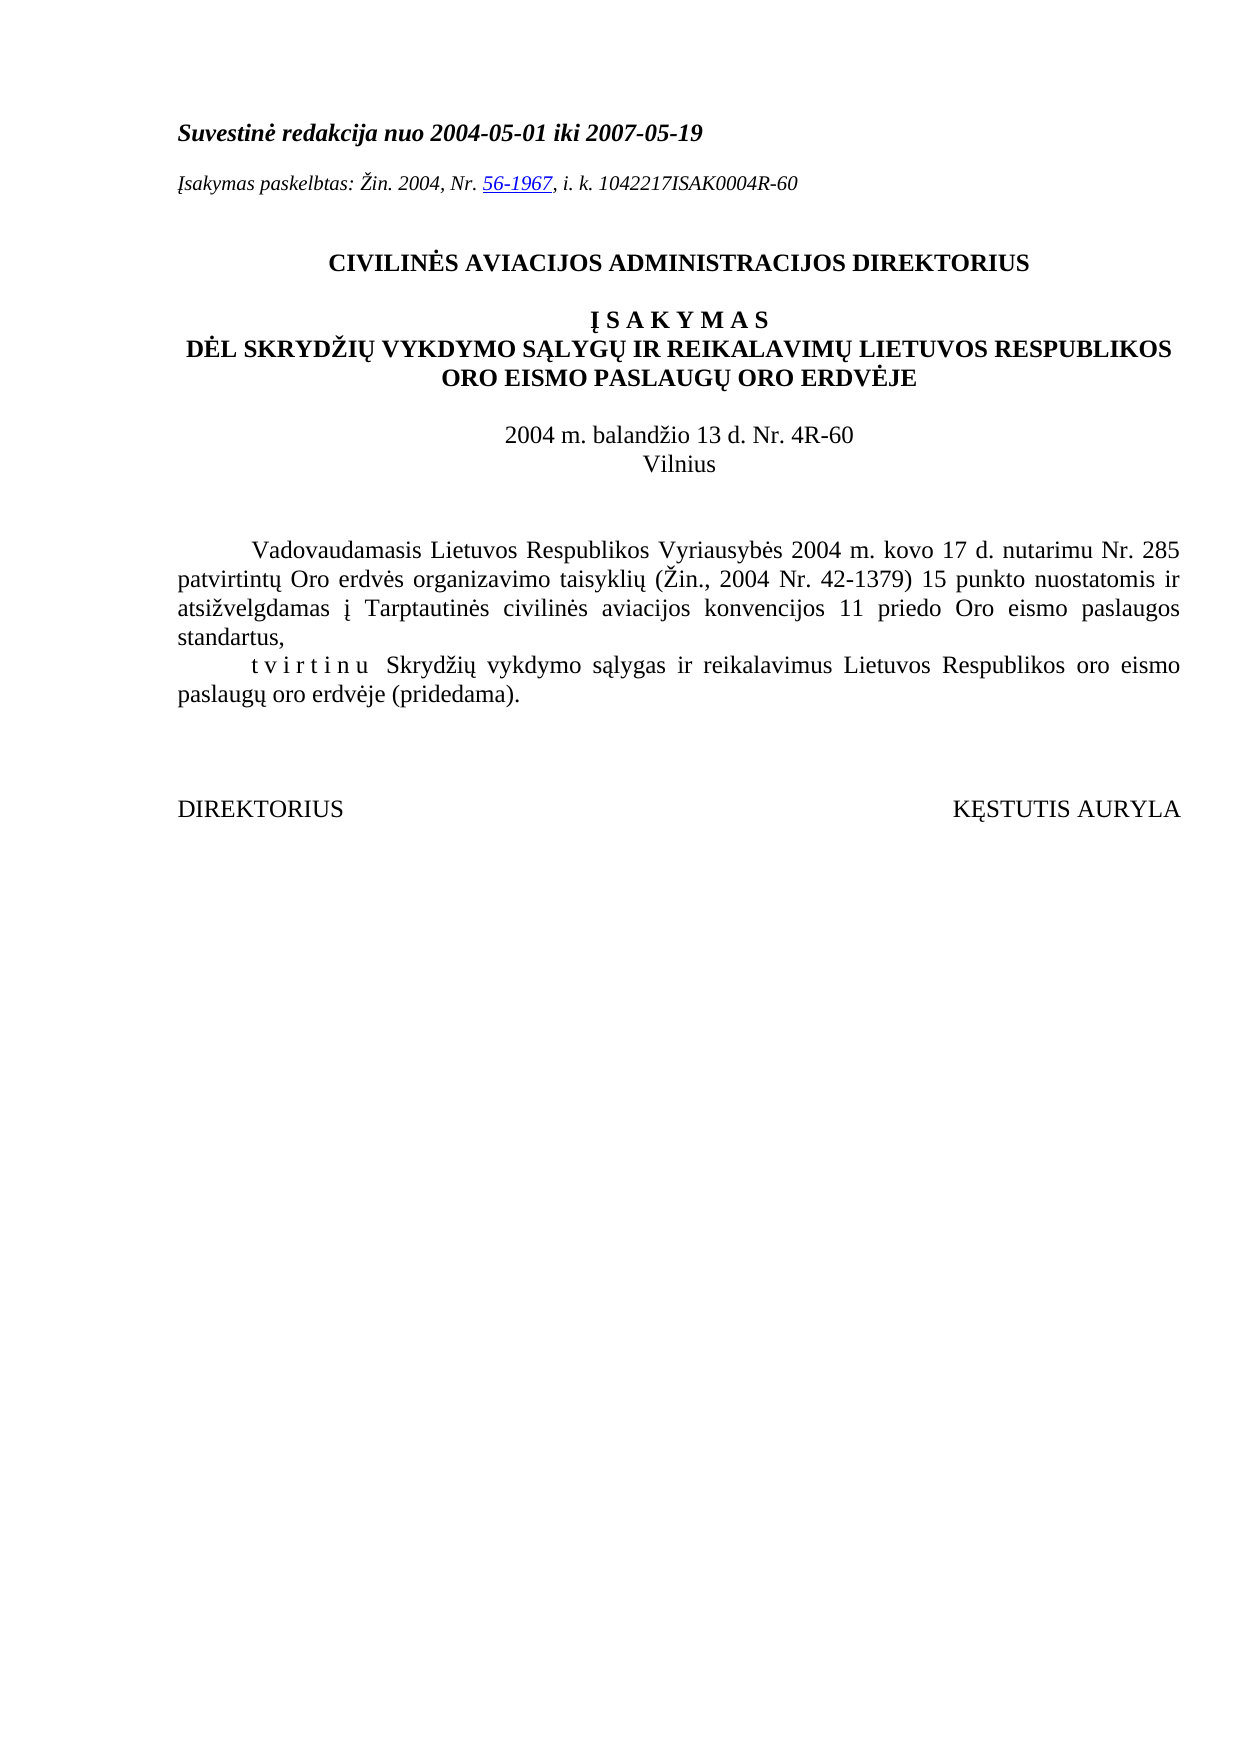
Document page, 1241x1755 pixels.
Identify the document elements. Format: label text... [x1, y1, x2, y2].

text tvirtinu Skrydžių vykdymo sąlygas ir reikalavimus Lietuvos Respublikos oro eismo paslaugų oro erdvėje (pridedama). [177, 650, 1181, 708]
text Suvestinė redakcija nuo 2004-05-01 iki 2007-05-19 [177, 118, 1181, 147]
text Į S A K Y M A S [177, 305, 1181, 334]
text CIVILINĖS AVIACIJOS ADMINISTRACIJOS DIREKTORIUS [177, 248, 1181, 277]
text 2004 m. balandžio 13 d. Nr. 4R-60 [177, 420, 1181, 449]
text Įsakymas paskelbtas: Žin. 2004, Nr. 56-1967, i. k. 1042217ISAK0004R-60 [177, 171, 1181, 195]
text Vilnius [177, 449, 1181, 478]
text Direktorius Kęstutis Auryla [177, 794, 1181, 823]
text DĖL SKRYDŽIŲ VYKDYMO SĄLYGŲ IR REIKALAVIMŲ LIETUVOS RESPUBLIKOS ORO EISMO PASLAUGŲ ORO ERDVĖJE [177, 334, 1181, 392]
text Vadovaudamasis Lietuvos Respublikos Vyriausybės 2004 m. kovo 17 d. nutarimu Nr. 285 patvirtintų Oro erdvės organizavimo taisyklių (Žin., 2004 Nr. 42-1379) 15 punkto nuostatomis ir atsižvelgdamas į Tarptautinės civilinės aviacijos konvencijos 11 priedo Oro eismo paslaugos standartus, [177, 535, 1181, 650]
